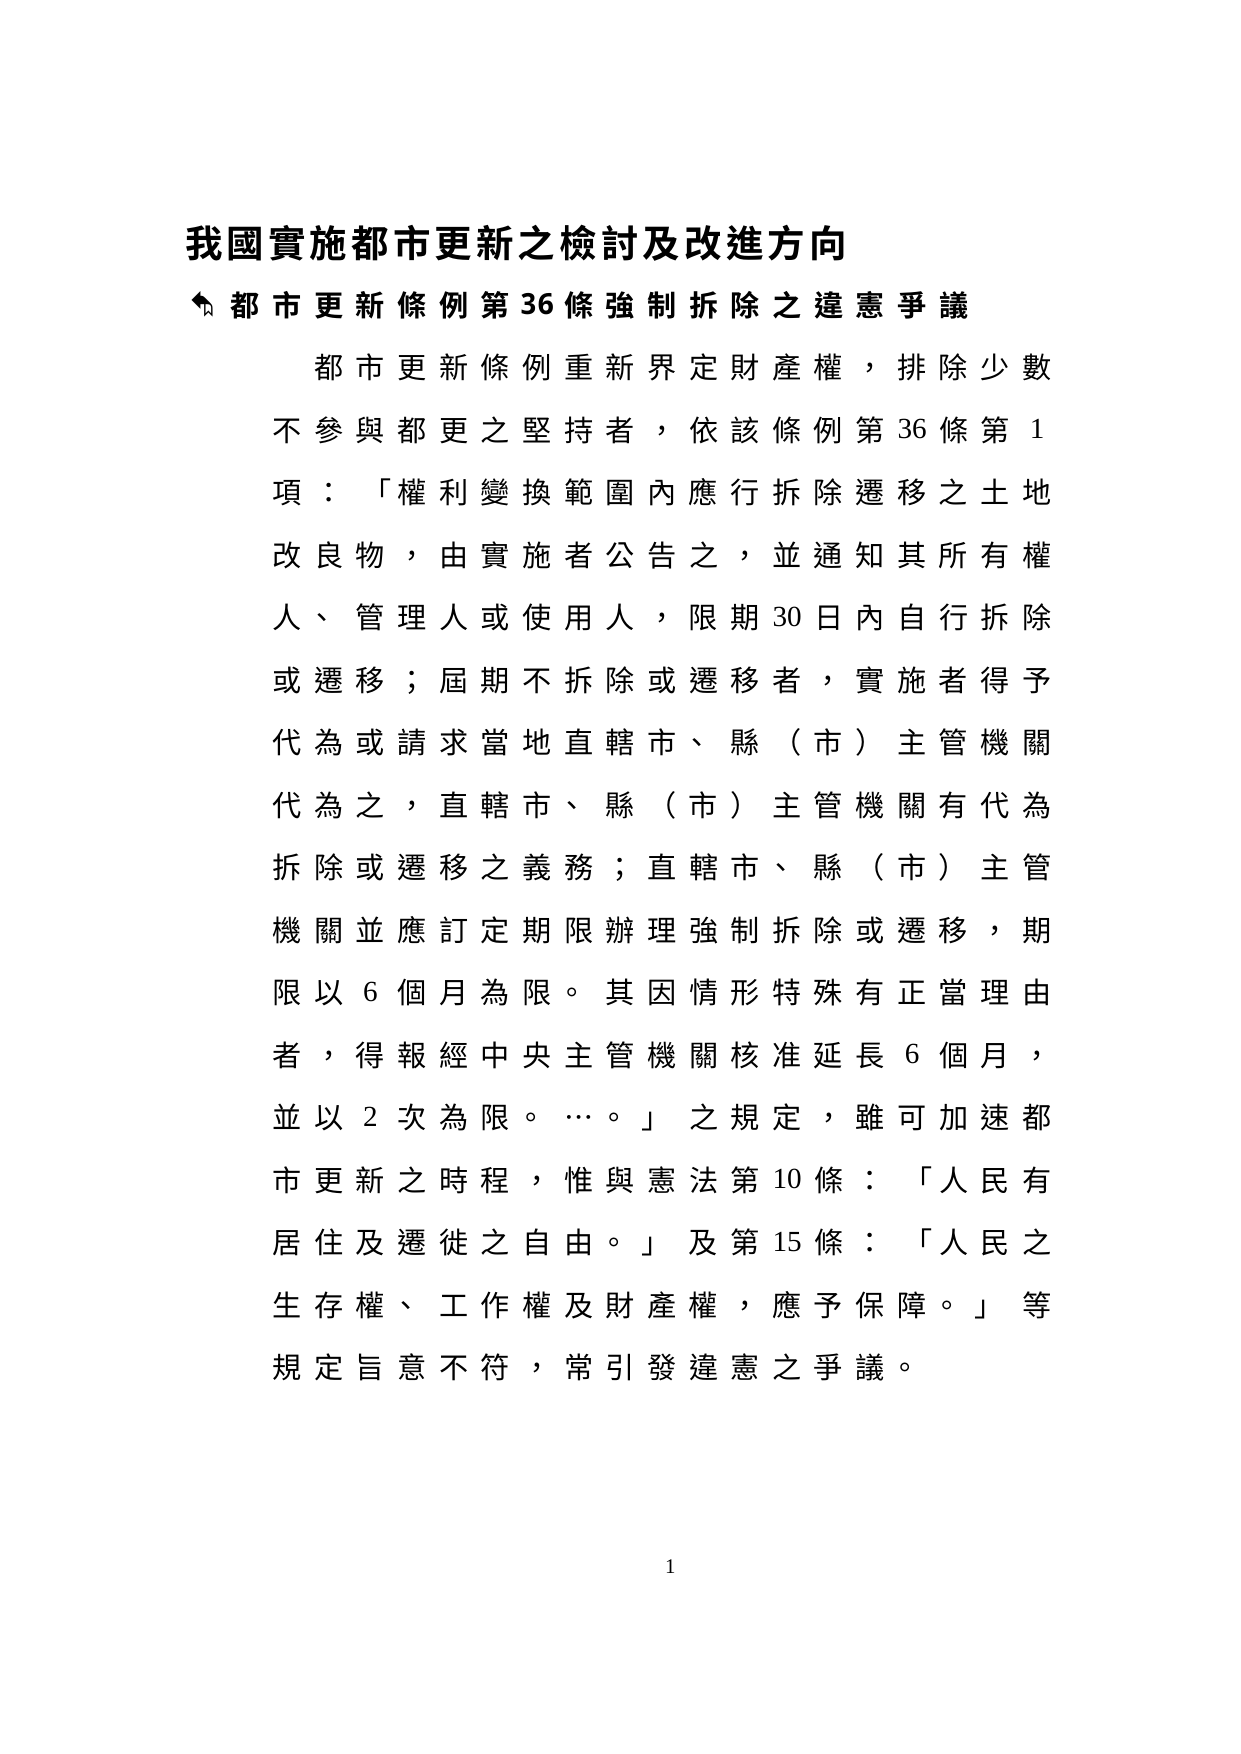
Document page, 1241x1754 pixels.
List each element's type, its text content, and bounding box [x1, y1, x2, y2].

text 都市更新條例第36條強制拆除之違憲爭議 [183, 262, 1058, 324]
text 我國實施都市更新之檢討及改進方向 [183, 199, 1058, 262]
text 都市更新條例重新界定財產權，排除少數不參與都更之堅持者，依該條例第36條第1項：「權利變換範圍內應行拆除遷移之土地改良物，由實施者公告之，並通知其所有權人、管理人或使用人，限期30日內自行拆除或遷移；屆期不拆除或遷移者，實施者得予代為或請求當地直轄市、縣（市）主管機關代為之，直轄市、縣（市）主管機關有代為拆除或遷移之義務；直轄市、縣（市）主管機關並應訂定期限辦理強制拆除或遷移，期限以6個月為限。其因情形特殊有正當理由者，得報經中央主管機關核准延長6個月，並以2次為限。…。」之規定，雖可加速都市更新之時程，惟與憲法第10條：「人民有居住及遷徙之自由。」及第15條：「人民之生存權、工作權及財產權，應予保障。」等規定旨意不符，常引發違憲之爭議。 [242, 324, 1058, 1387]
